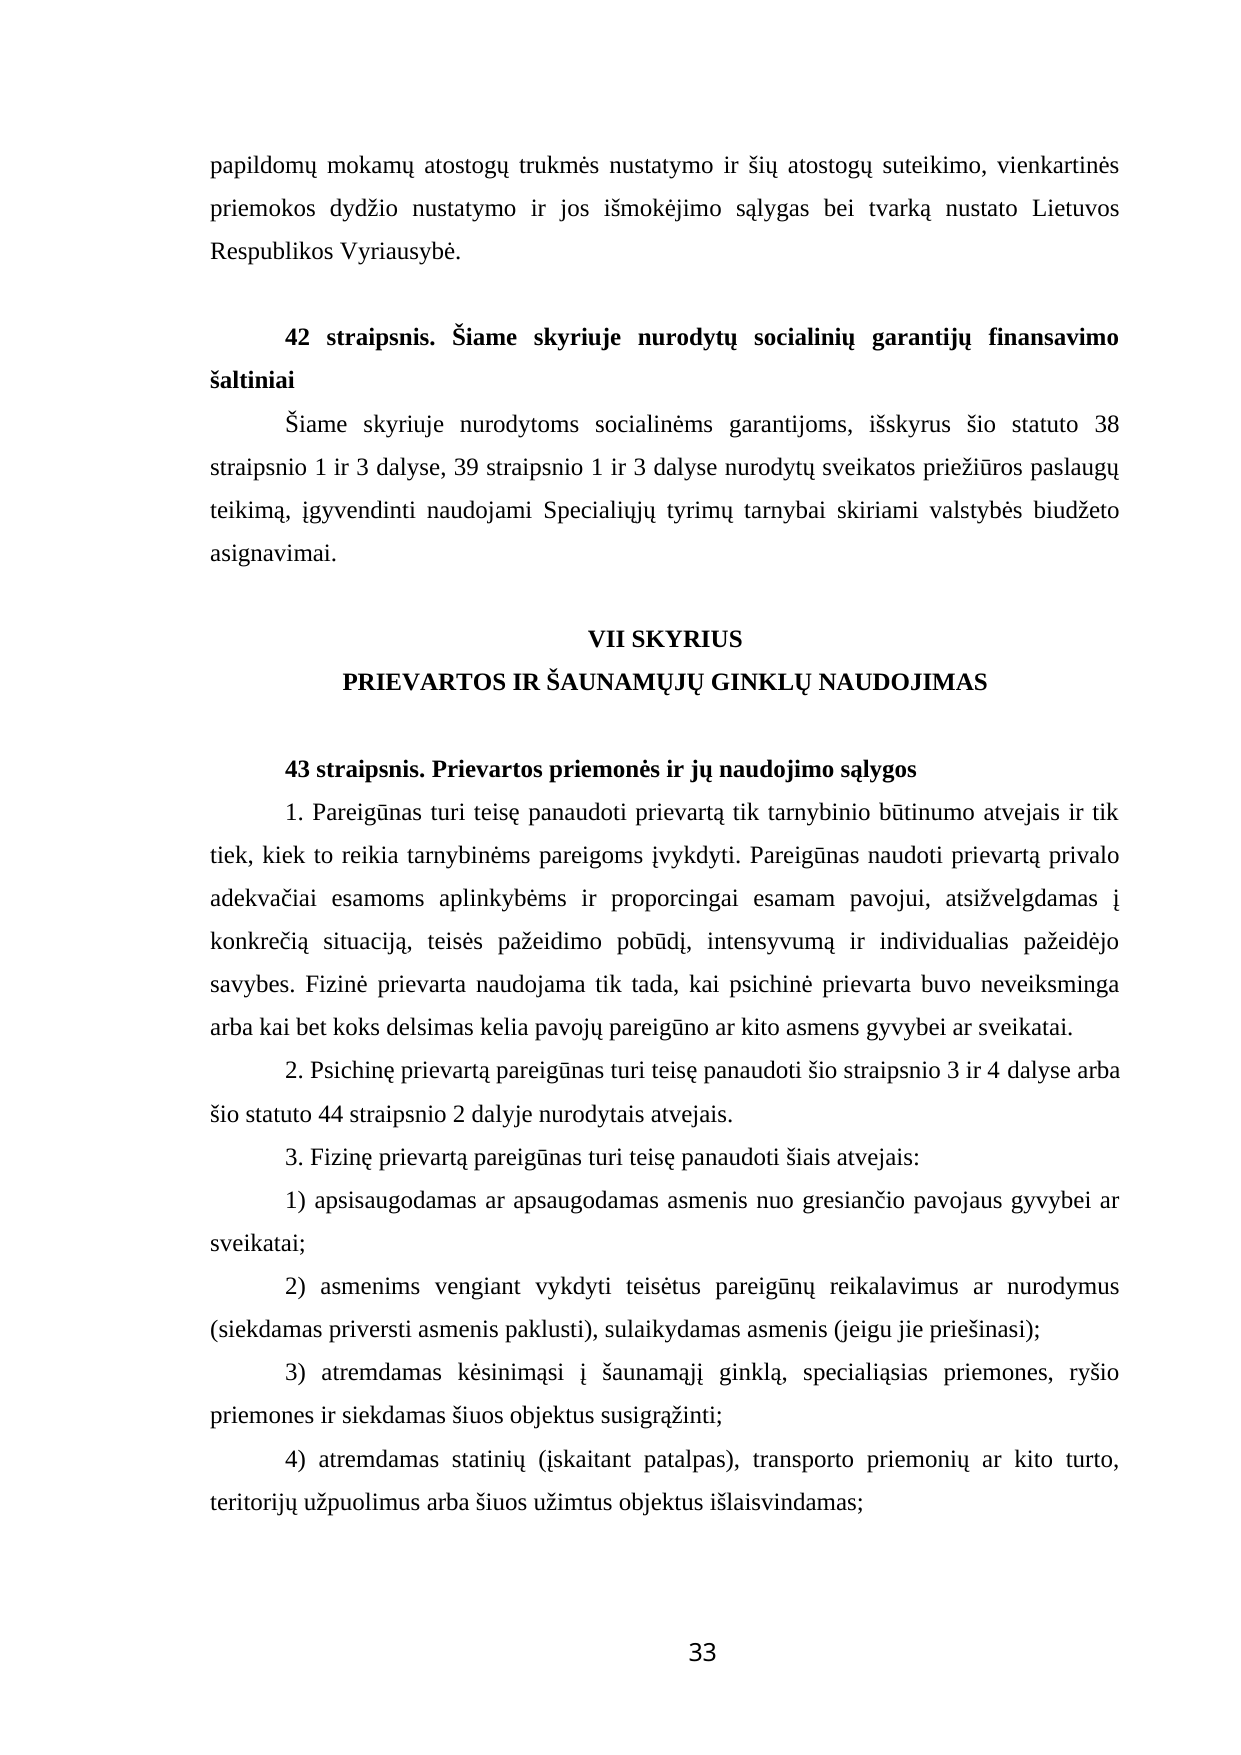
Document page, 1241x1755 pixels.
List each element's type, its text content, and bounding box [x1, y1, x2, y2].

text 2) asmenims vengiant vykdyti teisėtus pareigūnų reikalavimus ar nurodymus (siekdamas priversti asmenis paklusti), sulaikydamas asmenis (jeigu jie priešinasi); [210, 1271, 1120, 1343]
text papildomų mokamų atostogų trukmės nustatymo ir šių atostogų suteikimo, vienkartinės priemokos dydžio nustatymo ir jos išmokėjimo sąlygas bei tvarką nustato Lietuvos Respublikos Vyriausybė. [210, 150, 1120, 265]
text VII SKYRIUS [210, 624, 1120, 653]
text 42 straipsnis. Šiame skyriuje nurodytų socialinių garantijų finansavimo šaltiniai [210, 322, 1120, 394]
text 43 straipsnis. Prievartos priemonės ir jų naudojimo sąlygos [210, 754, 1120, 782]
text 1. Pareigūnas turi teisę panaudoti prievartą tik tarnybinio būtinumo atvejais ir tik tiek, kiek to reikia tarnybinėms pareigoms įvykdyti. Pareigūnas naudoti prievartą privalo adekvačiai esamoms aplinkybėms ir proporcingai esamam pavojui, atsižvelgdamas į konkrečią situaciją, teisės pažeidimo pobūdį, intensyvumą ir individualias pažeidėjo savybes. Fizinė prievarta naudojama tik tada, kai psichinė prievarta buvo neveiksminga arba kai bet koks delsimas kelia pavojų pareigūno ar kito asmens gyvybei ar sveikatai. [210, 797, 1120, 1041]
text 1) apsisaugodamas ar apsaugodamas asmenis nuo gresiančio pavojaus gyvybei ar sveikatai; [210, 1185, 1120, 1257]
text 2. Psichinę prievartą pareigūnas turi teisę panaudoti šio straipsnio 3 ir 4 dalyse arba šio statuto 44 straipsnio 2 dalyje nurodytais atvejais. [210, 1056, 1120, 1127]
text 4) atremdamas statinių (įskaitant patalpas), transporto priemonių ar kito turto, teritorijų užpuolimus arba šiuos užimtus objektus išlaisvindamas; [210, 1444, 1120, 1516]
text Šiame skyriuje nurodytoms socialinėms garantijoms, išskyrus šio statuto 38 straipsnio 1 ir 3 dalyse, 39 straipsnio 1 ir 3 dalyse nurodytų sveikatos priežiūros paslaugų teikimą, įgyvendinti naudojami Specialiųjų tyrimų tarnybai skiriami valstybės biudžeto asignavimai. [210, 409, 1120, 567]
text PRIEVARTOS IR ŠAUNAMŲJŲ GINKLŲ NAUDOJIMAS [210, 667, 1120, 696]
text 3) atremdamas kėsinimąsi į šaunamąjį ginklą, specialiąsias priemones, ryšio priemones ir siekdamas šiuos objektus susigrąžinti; [210, 1357, 1120, 1429]
text 3. Fizinę prievartą pareigūnas turi teisę panaudoti šiais atvejais: [210, 1142, 1120, 1171]
